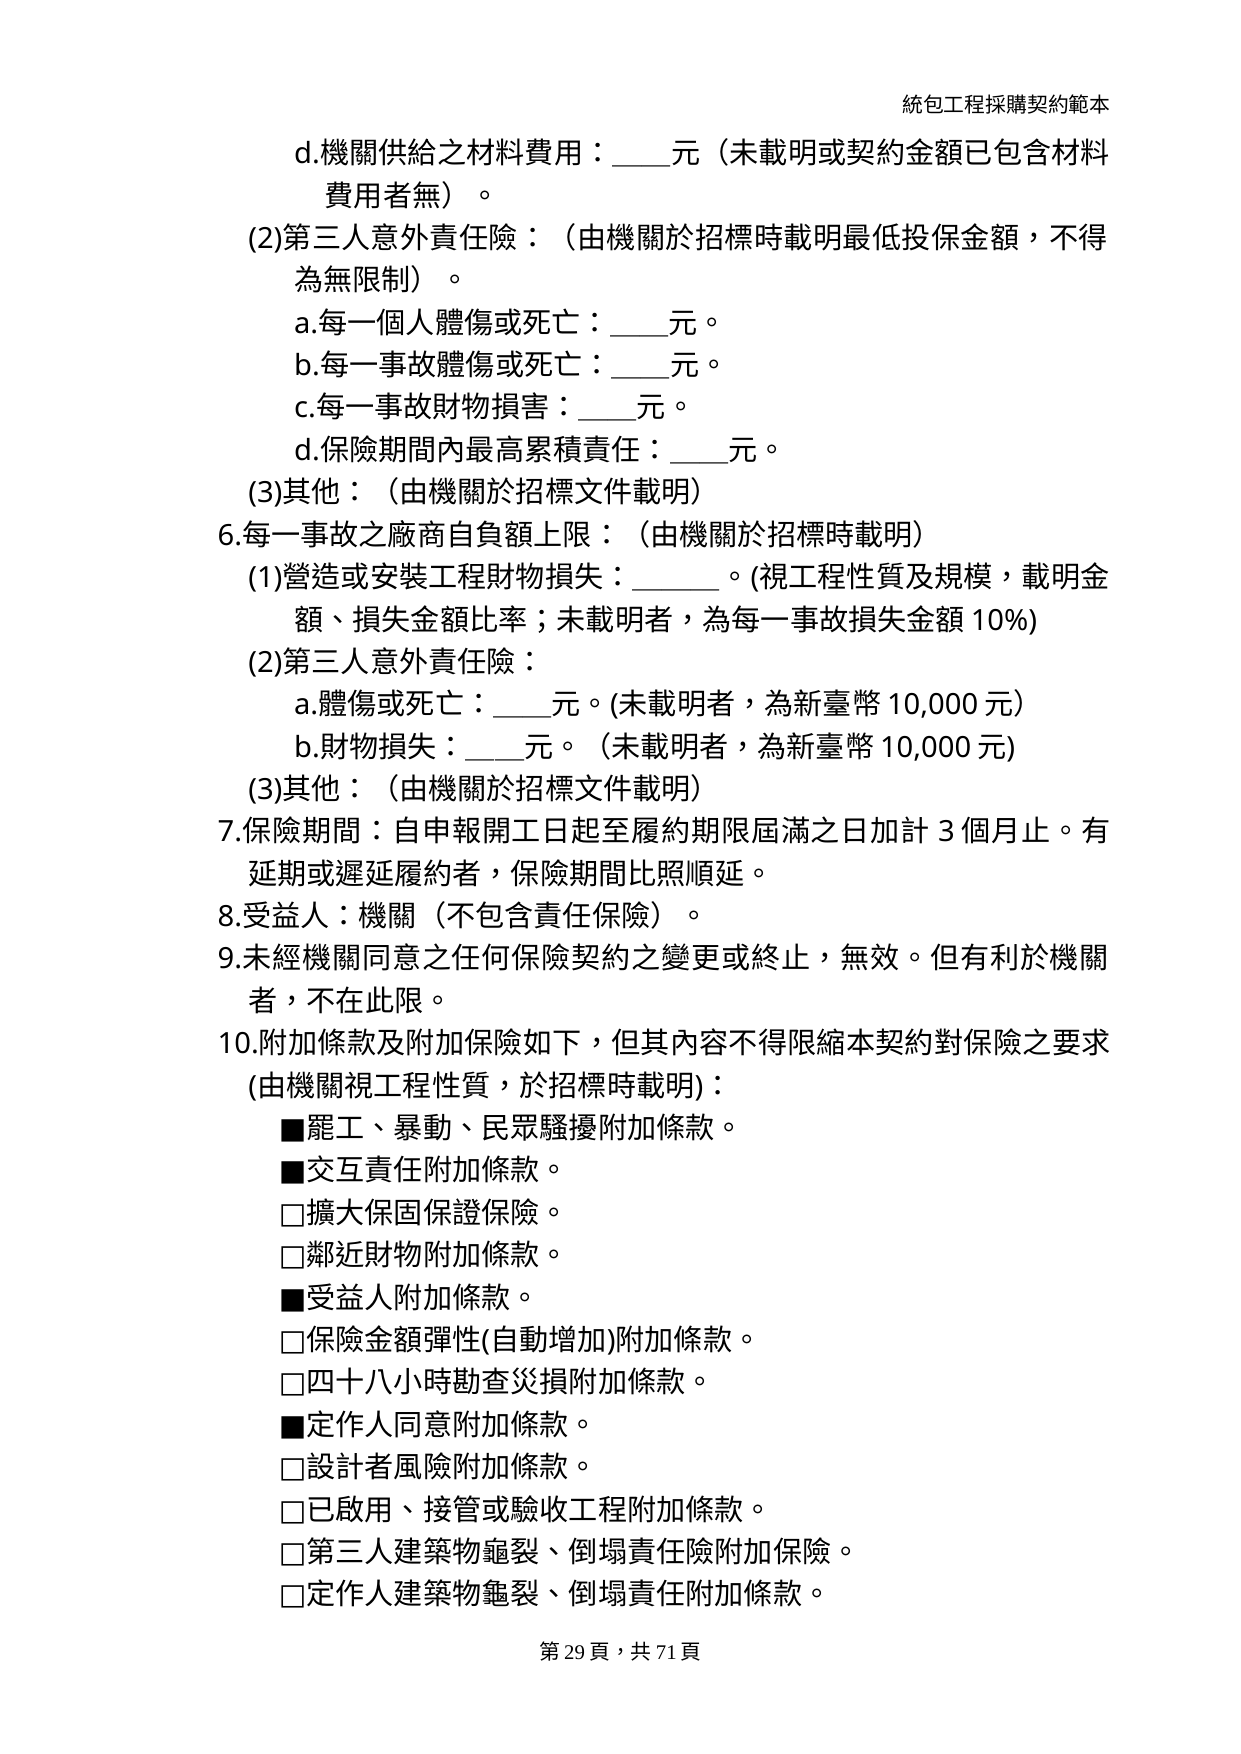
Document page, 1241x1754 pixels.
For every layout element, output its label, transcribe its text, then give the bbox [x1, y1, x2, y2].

text b.每一事故體傷或死亡：＿＿元。 [294, 342, 1110, 384]
text ■受益人附加條款。 [279, 1274, 1110, 1317]
text □擴大保固保證保險。 [279, 1189, 1110, 1232]
text □設計者風險附加條款。 [279, 1444, 1110, 1486]
text □定作人建築物龜裂、倒塌責任附加條款。 [279, 1571, 1110, 1613]
text 10.附加條款及附加保險如下，但其內容不得限縮本契約對保險之要求(由機關視工程性質，於招標時載明)： [217, 1020, 1110, 1104]
text □已啟用、接管或驗收工程附加條款。 [279, 1486, 1110, 1528]
text □保險金額彈性(自動增加)附加條款。 [279, 1317, 1110, 1359]
text (3)其他：（由機關於招標文件載明） [248, 766, 1110, 808]
text d.保險期間內最高累積責任：＿＿元。 [294, 426, 1110, 469]
text 6.每一事故之廠商自負額上限：（由機關於招標時載明） [217, 511, 1110, 554]
text a.體傷或死亡：＿＿元。(未載明者，為新臺幣10,000元） [294, 681, 1110, 723]
text □四十八小時勘查災損附加條款。 [279, 1359, 1110, 1401]
text a.每一個人體傷或死亡：＿＿元。 [294, 299, 1110, 342]
text ■罷工、暴動、民眾騷擾附加條款。 [279, 1104, 1110, 1147]
text c.每一事故財物損害：＿＿元。 [294, 384, 1110, 426]
text □鄰近財物附加條款。 [279, 1232, 1110, 1274]
text b.財物損失：＿＿元。（未載明者，為新臺幣10,000元) [294, 723, 1110, 766]
text (2)第三人意外責任險：（由機關於招標時載明最低投保金額，不得為無限制）。 [248, 214, 1110, 299]
text 9.未經機關同意之任何保險契約之變更或終止，無效。但有利於機關者，不在此限。 [217, 935, 1110, 1020]
text 8.受益人：機關（不包含責任保險）。 [217, 893, 1110, 935]
text (2)第三人意外責任險： [248, 638, 1110, 681]
text (3)其他：（由機關於招標文件載明） [248, 469, 1110, 511]
text (1)營造或安裝工程財物損失：＿＿＿。(視工程性質及規模，載明金額、損失金額比率；未載明者，為每一事故損失金額10%) [248, 554, 1110, 638]
text 7.保險期間：自申報開工日起至履約期限屆滿之日加計3個月止。有延期或遲延履約者，保險期間比照順延。 [217, 808, 1110, 893]
text d.機關供給之材料費用：＿＿元（未載明或契約金額已包含材料費用者無）。 [294, 130, 1110, 214]
text □第三人建築物龜裂、倒塌責任險附加保險。 [279, 1528, 1110, 1571]
text ■交互責任附加條款。 [279, 1147, 1110, 1189]
text ■定作人同意附加條款。 [279, 1401, 1110, 1444]
